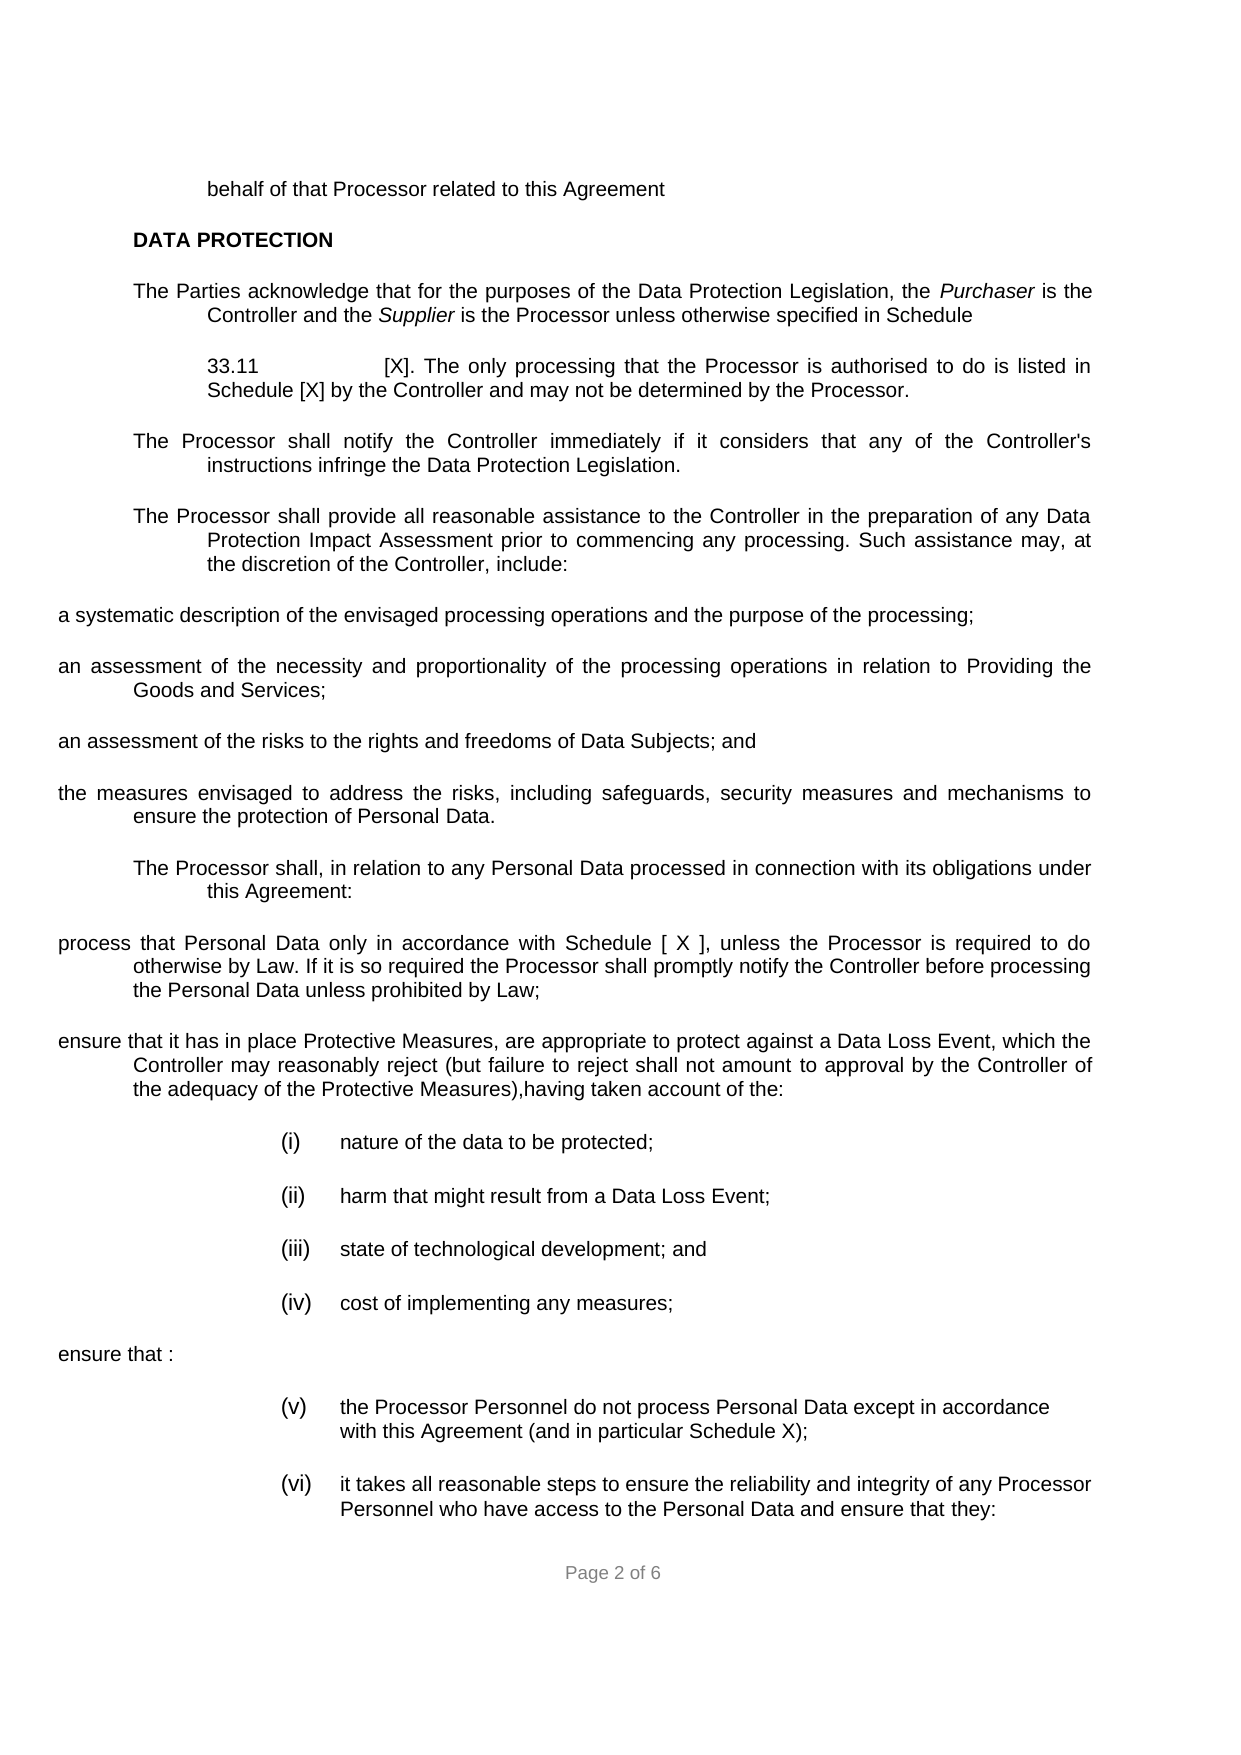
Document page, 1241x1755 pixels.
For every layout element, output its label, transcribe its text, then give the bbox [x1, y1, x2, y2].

subtitle an assessment of the necessity and proportionality of the processing operations in relation to Providing the Goods and Services; [58, 654, 1093, 702]
subtitle an assessment of the risks to the rights and freedoms of Data Subjects; and [58, 729, 1093, 753]
list cost of implementing any measures; [281, 1288, 1093, 1315]
subtitle behalf of that Processor related to this Agreement [207, 177, 1093, 201]
subtitle [X]. The only processing that the Processor is authorised to do is listed in Schedule [X] by the Controller and may not be determined by the Processor. [207, 354, 1093, 402]
list state of technological development; and [281, 1235, 1093, 1261]
list the Processor Personnel do not process Personal Data except in accordance with this Agreement (and in particular Schedule X); [281, 1393, 1093, 1443]
subtitle DATA PROTECTION [133, 228, 1093, 252]
subtitle The Processor shall provide all reasonable assistance to the Controller in the preparation of any Data Protection Impact Assessment prior to commencing any processing. Such assistance may, at the discretion of the Controller, include: [133, 504, 1093, 576]
subtitle The Processor shall notify the Controller immediately if it considers that any of the Controller's instructions infringe the Data Protection Legislation. [133, 429, 1093, 477]
subtitle ensure that it has in place Protective Measures, are appropriate to protect against a Data Loss Event, which the Controller may reasonably reject (but failure to reject shall not amount to approval by the Controller of the adequacy of the Protective Measures),having taken account of the: [58, 1029, 1093, 1101]
subtitle the measures envisaged to address the risks, including safeguards, security measures and mechanisms to ensure the protection of Personal Data. [58, 780, 1093, 828]
list nature of the data to be protected; [281, 1128, 1093, 1154]
subtitle ensure that : [58, 1342, 1093, 1366]
list it takes all reasonable steps to ensure the reliability and integrity of any Processor Personnel who have access to the Personal Data and ensure that they: [281, 1470, 1093, 1521]
subtitle a systematic description of the envisaged processing operations and the purpose of the processing; [58, 603, 1093, 627]
subtitle The Parties acknowledge that for the purposes of the Data Protection Legislation, the Purchaser is the Controller and the Supplier is the Processor unless otherwise specified in Schedule [133, 279, 1093, 327]
subtitle The Processor shall, in relation to any Personal Data processed in connection with its obligations under this Agreement: [133, 855, 1093, 903]
subtitle process that Personal Data only in accordance with Schedule [ X ], unless the Processor is required to do otherwise by Law. If it is so required the Processor shall promptly notify the Controller before processing the Personal Data unless prohibited by Law; [58, 930, 1093, 1002]
list harm that might result from a Data Loss Event; [281, 1182, 1093, 1208]
